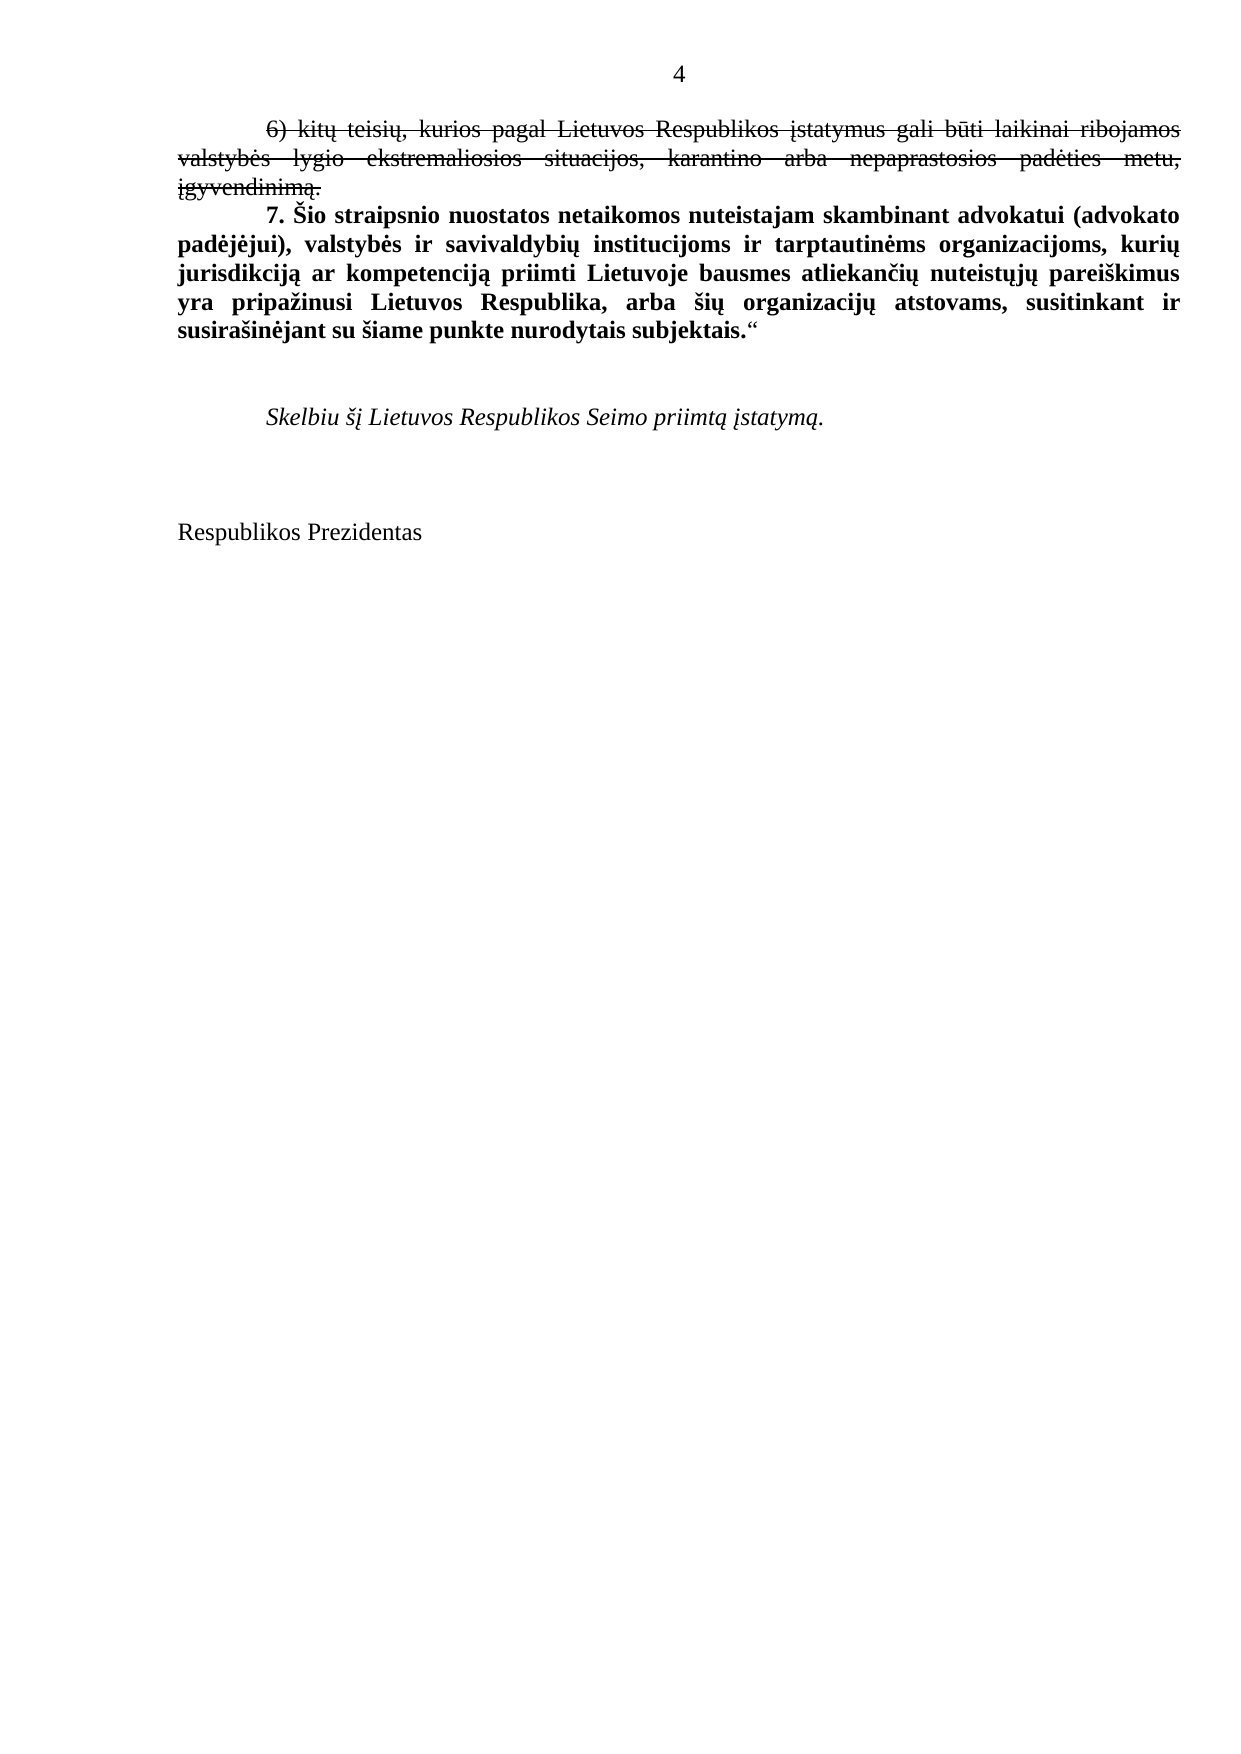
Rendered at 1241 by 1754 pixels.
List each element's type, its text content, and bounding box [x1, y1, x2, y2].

text 6) kitų teisių, kurios pagal Lietuvos Respublikos įstatymus gali būti laikinai ribojamos valstybės lygio ekstremaliosios situacijos, karantino arba nepaprastosios padėties metu, įgyvendinimą. [177, 114, 1181, 158]
text 6) kitų teisių, kurios pagal Lietuvos Respublikos įstatymus gali būti laikinai ribojamos valstybės lygio ekstremaliosios situacijos, karantino arba nepaprastosios padėties metu, įgyvendinimą. [177, 159, 1181, 200]
text 7. Šio straipsnio nuostatos netaikomos nuteistajam skambinant advokatui (advokato padėjėjui), valstybės ir savivaldybių institucijoms ir tarptautinėms organizacijoms, kurių jurisdikciją ar kompetenciją priimti Lietuvoje bausmes atliekančių nuteistųjų pareiškimus yra pripažinusi Lietuvos Respublika, arba šių organizacijų atstovams, susitinkant ir susirašinėjant su šiame punkte nurodytais subjektais.“ [177, 200, 1181, 344]
text Skelbiu šį Lietuvos Respublikos Seimo priimtą įstatymą. [177, 402, 1181, 430]
text Respublikos Prezidentas [177, 517, 1181, 545]
